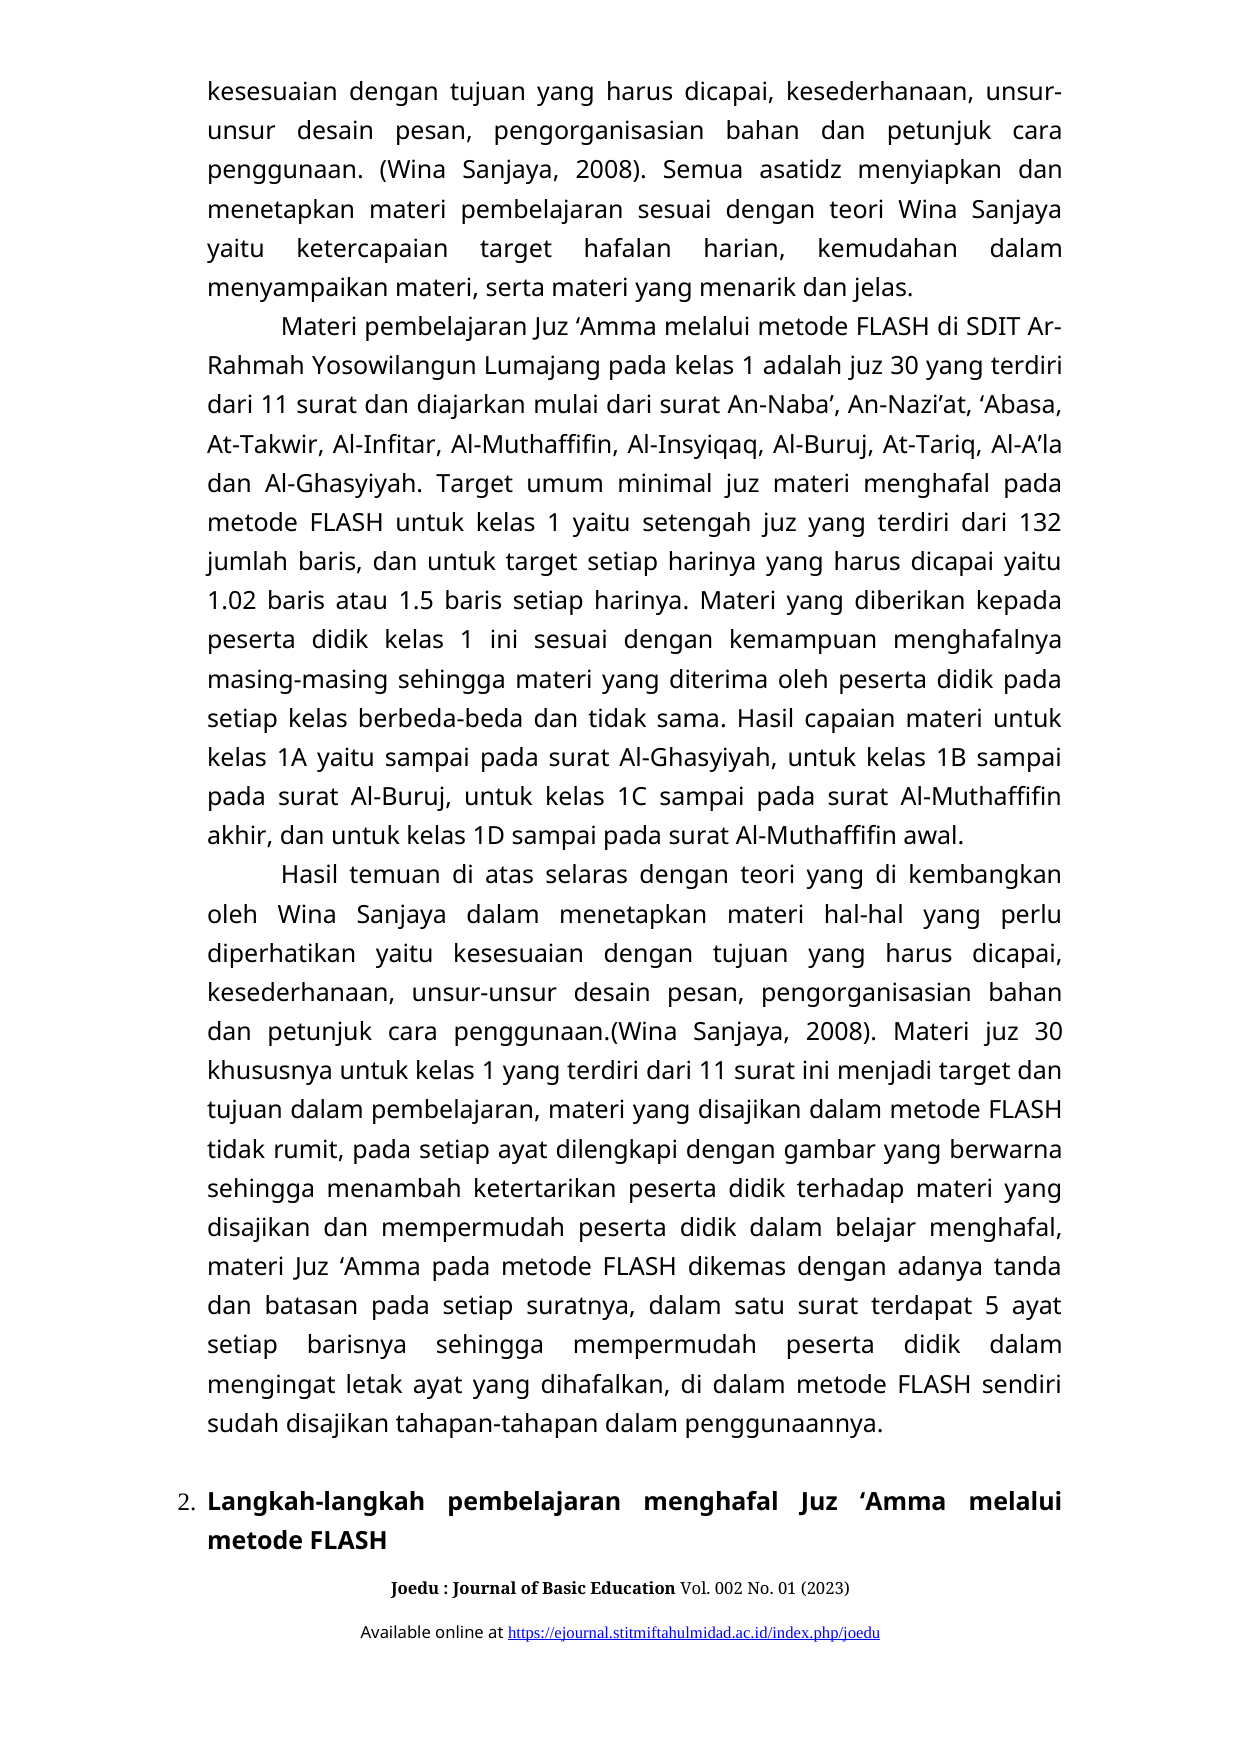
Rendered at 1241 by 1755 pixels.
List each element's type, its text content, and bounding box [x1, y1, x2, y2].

list kesesuaian dengan tujuan yang harus dicapai, kesederhanaan, unsur-unsur desain pesan, pengorganisasian bahan dan petunjuk cara penggunaan. (Wina Sanjaya, 2008). Semua asatidz menyiapkan dan menetapkan materi pembelajaran sesuai dengan teori Wina Sanjaya yaitu ketercapaian target hafalan harian, kemudahan dalam menyampaikan materi, serta materi yang menarik dan jelas. [207, 74, 1063, 304]
list Langkah-langkah pembelajaran menghafal Juz ‘Amma melalui metode FLASH [177, 1484, 1063, 1557]
list Hasil temuan di atas selaras dengan teori yang di kembangkan oleh Wina Sanjaya dalam menetapkan materi hal-hal yang perlu diperhatikan yaitu kesesuaian dengan tujuan yang harus dicapai, kesederhanaan, unsur-unsur desain pesan, pengorganisasian bahan dan petunjuk cara penggunaan.(Wina Sanjaya, 2008). Materi juz 30 khususnya untuk kelas 1 yang terdiri dari 11 surat ini menjadi target dan tujuan dalam pembelajaran, materi yang disajikan dalam metode FLASH tidak rumit, pada setiap ayat dilengkapi dengan gambar yang berwarna sehingga menambah ketertarikan peserta didik terhadap materi yang disajikan dan mempermudah peserta didik dalam belajar menghafal, materi Juz ‘Amma pada metode FLASH dikemas dengan adanya tanda dan batasan pada setiap suratnya, dalam satu surat terdapat 5 ayat setiap barisnya sehingga mempermudah peserta didik dalam mengingat letak ayat yang dihafalkan, di dalam metode FLASH sendiri sudah disajikan tahapan-tahapan dalam penggunaannya. [207, 857, 1063, 1439]
list Materi pembelajaran Juz ‘Amma melalui metode FLASH di SDIT Ar-Rahmah Yosowilangun Lumajang pada kelas 1 adalah juz 30 yang terdiri dari 11 surat dan diajarkan mulai dari surat An-Naba’, An-Nazi’at, ‘Abasa, At-Takwir, Al-Infitar, Al-Muthaffifin, Al-Insyiqaq, Al-Buruj, At-Tariq, Al-A’la dan Al-Ghasyiyah. Target umum minimal juz materi menghafal pada metode FLASH untuk kelas 1 yaitu setengah juz yang terdiri dari 132 jumlah baris, dan untuk target setiap harinya yang harus dicapai yaitu 1.02 baris atau 1.5 baris setiap harinya. Materi yang diberikan kepada peserta didik kelas 1 ini sesuai dengan kemampuan menghafalnya masing-masing sehingga materi yang diterima oleh peserta didik pada setiap kelas berbeda-beda dan tidak sama. Hasil capaian materi untuk kelas 1A yaitu sampai pada surat Al-Ghasyiyah, untuk kelas 1B sampai pada surat Al-Buruj, untuk kelas 1C sampai pada surat Al-Muthaffifin akhir, dan untuk kelas 1D sampai pada surat Al-Muthaffifin awal. [207, 309, 1063, 852]
